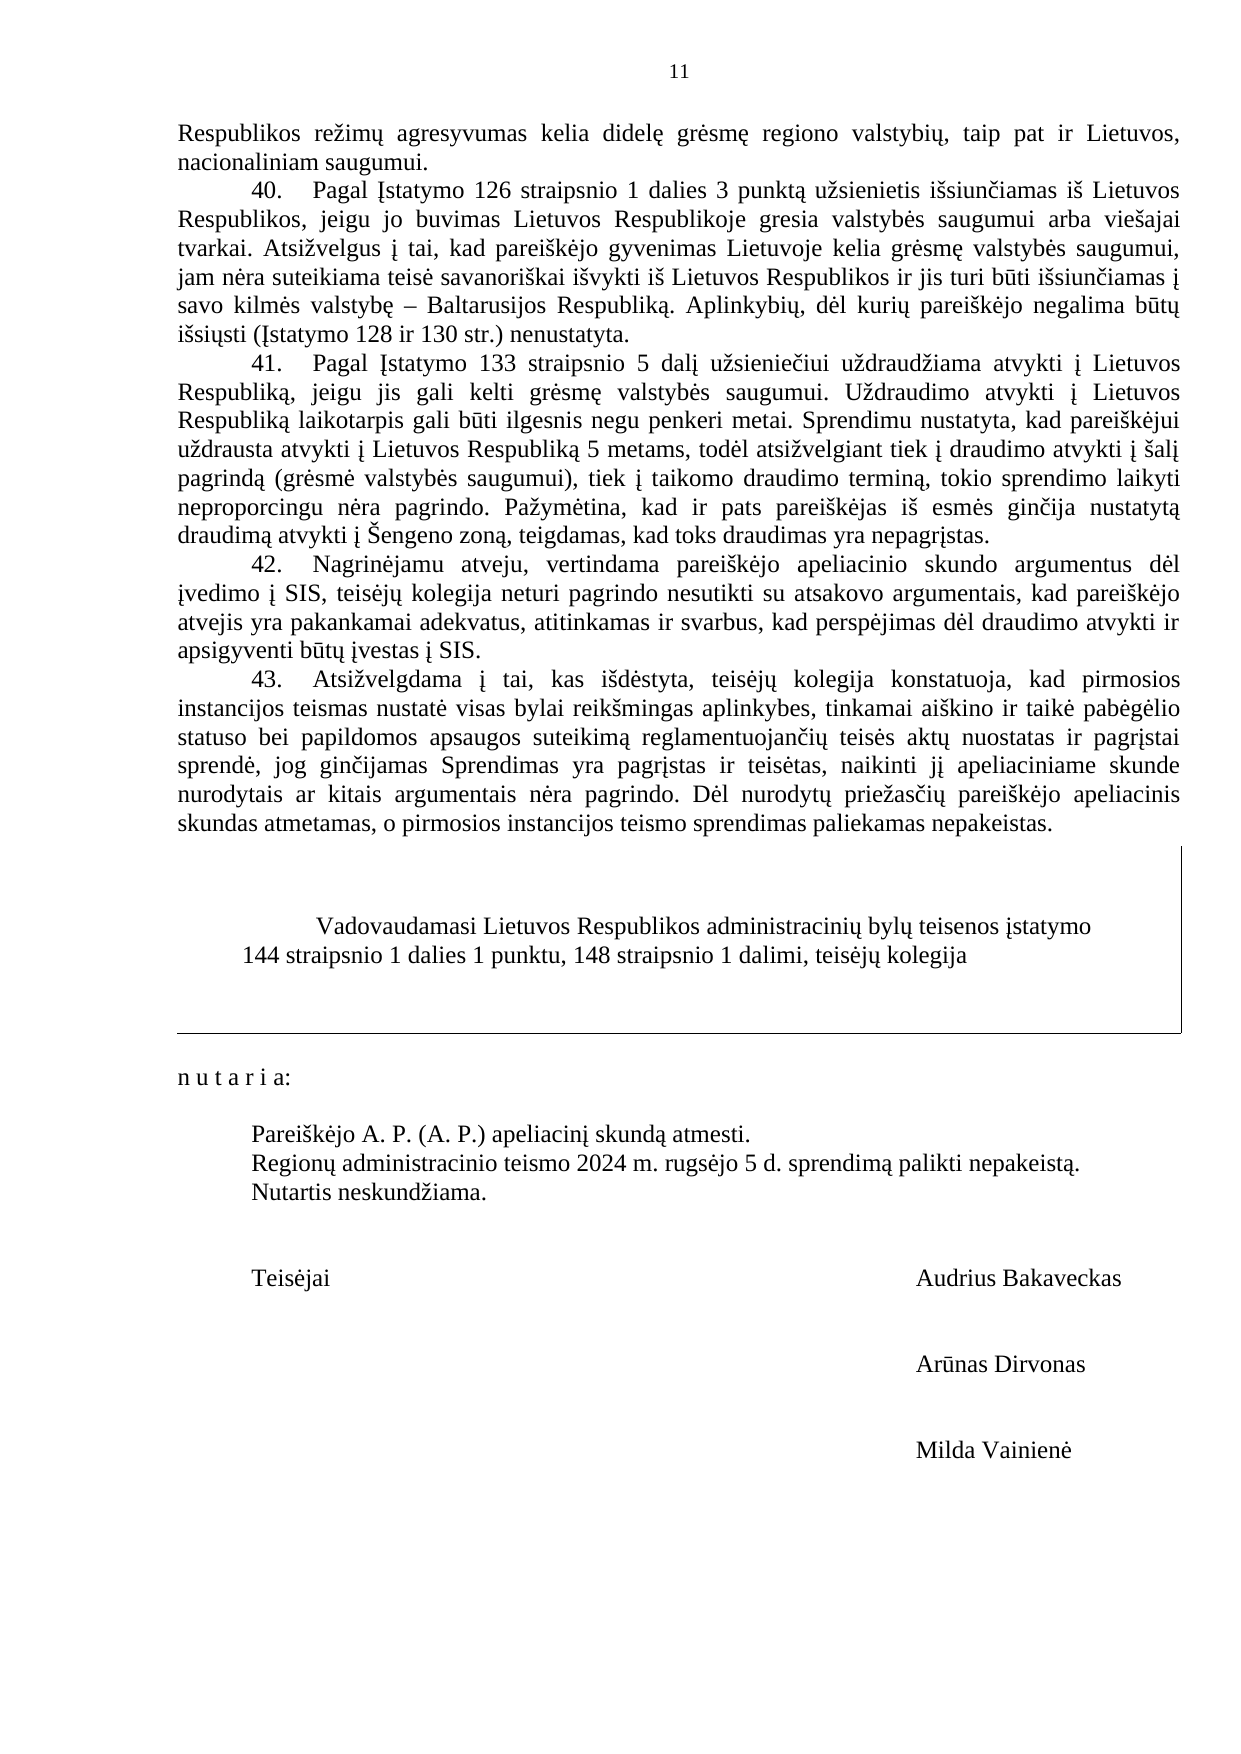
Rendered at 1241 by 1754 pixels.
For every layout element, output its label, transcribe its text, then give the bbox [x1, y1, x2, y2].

text Vadovaudamasi Lietuvos Respublikos administracinių bylų teisenos įstatymo 144 straipsnio 1 dalies 1 punktu, 148 straipsnio 1 dalimi, teisėjų kolegija [177, 846, 1181, 1033]
text 41. Pagal Įstatymo 133 straipsnio 5 dalį užsieniečiui uždraudžiama atvykti į Lietuvos Respubliką, jeigu jis gali kelti grėsmę valstybės saugumui. Uždraudimo atvykti į Lietuvos Respubliką laikotarpis gali būti ilgesnis negu penkeri metai. Sprendimu nustatyta, kad pareiškėjui uždrausta atvykti į Lietuvos Respubliką 5 metams, todėl atsižvelgiant tiek į draudimo atvykti į šalį pagrindą (grėsmė valstybės saugumui), tiek į taikomo draudimo terminą, tokio sprendimo laikyti neproporcingu nėra pagrindo. Pažymėtina, kad ir pats pareiškėjas iš esmės ginčija nustatytą draudimą atvykti į Šengeno zoną, teigdamas, kad toks draudimas yra nepagrįstas. [177, 348, 1181, 549]
text Arūnas Dirvonas [177, 1349, 1181, 1378]
text Teisėjai Audrius Bakaveckas [177, 1263, 1181, 1292]
text Milda Vainienė [177, 1436, 1181, 1464]
text Nutartis neskundžiama. [177, 1177, 1181, 1206]
text 40. Pagal Įstatymo 126 straipsnio 1 dalies 3 punktą užsienietis išsiunčiamas iš Lietuvos Respublikos, jeigu jo buvimas Lietuvos Respublikoje gresia valstybės saugumui arba viešajai tvarkai. Atsižvelgus į tai, kad pareiškėjo gyvenimas Lietuvoje kelia grėsmę valstybės saugumui, jam nėra suteikiama teisė savanoriškai išvykti iš Lietuvos Respublikos ir jis turi būti išsiunčiamas į savo kilmės valstybę – Baltarusijos Respubliką. Aplinkybių, dėl kurių pareiškėjo negalima būtų išsiųsti (Įstatymo 128 ir 130 str.) nenustatyta. [177, 176, 1181, 348]
text nutaria: [177, 1062, 1181, 1091]
text 42. Nagrinėjamu atveju, vertindama pareiškėjo apeliacinio skundo argumentus dėl įvedimo į SIS, teisėjų kolegija neturi pagrindo nesutikti su atsakovo argumentais, kad pareiškėjo atvejis yra pakankamai adekvatus, atitinkamas ir svarbus, kad perspėjimas dėl draudimo atvykti ir apsigyventi būtų įvestas į SIS. [177, 549, 1181, 664]
text Regionų administracinio teismo 2024 m. rugsėjo 5 d. sprendimą palikti nepakeistą. [177, 1148, 1181, 1177]
text 43. Atsižvelgdama į tai, kas išdėstyta, teisėjų kolegija konstatuoja, kad pirmosios instancijos teismas nustatė visas bylai reikšmingas aplinkybes, tinkamai aiškino ir taikė pabėgėlio statuso bei papildomos apsaugos suteikimą reglamentuojančių teisės aktų nuostatas ir pagrįstai sprendė, jog ginčijamas Sprendimas yra pagrįstas ir teisėtas, naikinti jį apeliaciniame skunde nurodytais ar kitais argumentais nėra pagrindo. Dėl nurodytų priežasčių pareiškėjo apeliacinis skundas atmetamas, o pirmosios instancijos teismo sprendimas paliekamas nepakeistas. [177, 664, 1181, 837]
text Respublikos režimų agresyvumas kelia didelę grėsmę regiono valstybių, taip pat ir Lietuvos, nacionaliniam saugumui. [177, 118, 1181, 176]
text Pareiškėjo A. P. (A. P.) apeliacinį skundą atmesti. [177, 1119, 1181, 1148]
